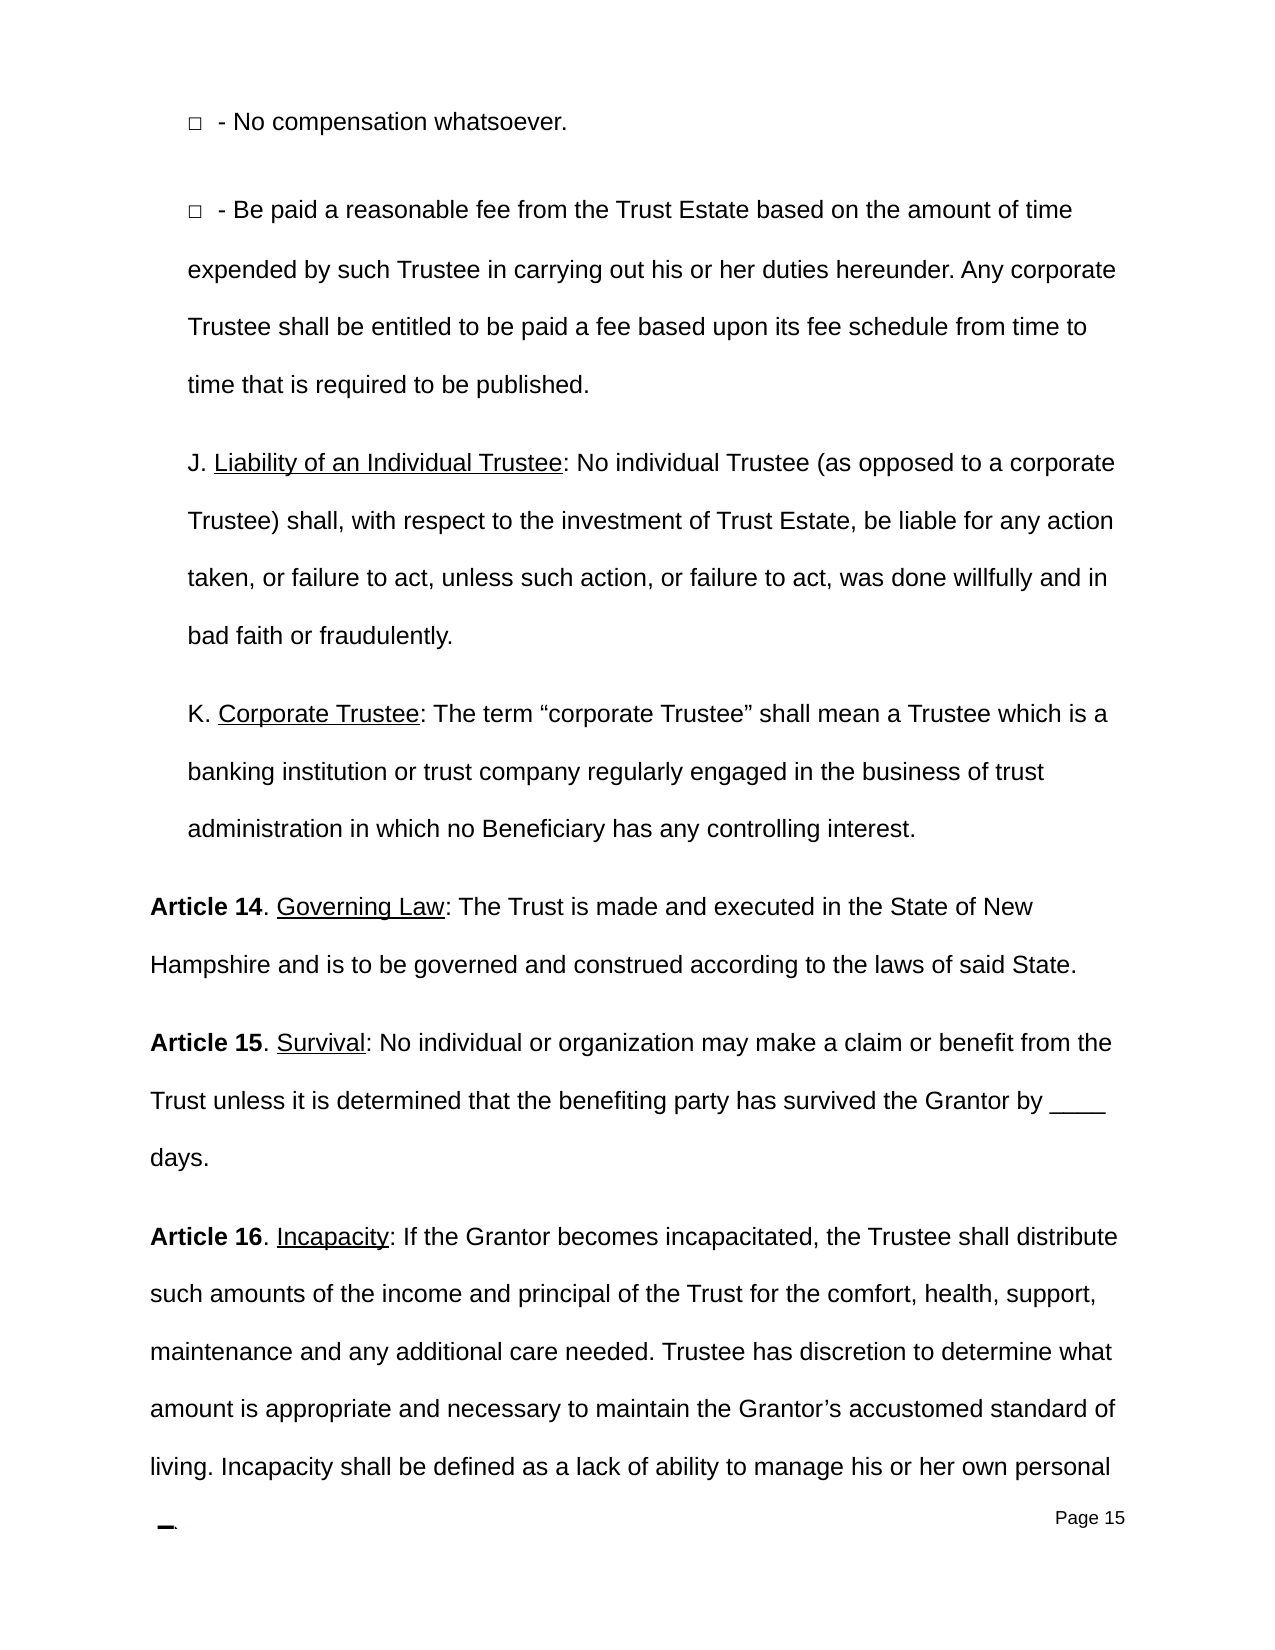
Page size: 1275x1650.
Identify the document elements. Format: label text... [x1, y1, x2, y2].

text Article 16. Incapacity: If the Grantor becomes incapacitated, the Trustee shall distribute such amounts of the income and principal of the Trust for the comfort, health, support, maintenance and any additional care needed. Trustee has discretion to determine what amount is appropriate and necessary to maintain the Grantor’s accustomed standard of living. Incapacity shall be defined as a lack of ability to manage his or her own personal [150, 1222, 1125, 1480]
text ☐ - No compensation whatsoever. [187, 103, 1125, 137]
text J. Liability of an Individual Trustee: No individual Trustee (as opposed to a corporate Trustee) shall, with respect to the investment of Trust Estate, be liable for any action taken, or failure to act, unless such action, or failure to act, was done willfully and in bad faith or fraudulently. [187, 448, 1125, 649]
text K. Corporate Trustee: The term “corporate Trustee” shall mean a Trustee which is a banking institution or trust company regularly engaged in the business of trust administration in which no Beneficiary has any controlling interest. [187, 699, 1125, 843]
text Article 14. Governing Law: The Trust is made and executed in the State of New Hampshire and is to be governed and construed according to the laws of said State. [150, 892, 1125, 979]
text ☐ - Be paid a reasonable fee from the Trust Estate based on the amount of time expended by such Trustee in carrying out his or her duties hereunder. Any corporate Trustee shall be entitled to be paid a fee based upon its fee schedule from time to time that is required to be published. [187, 192, 1125, 399]
text Article 15. Survival: No individual or organization may make a claim or benefit from the Trust unless it is determined that the benefiting party has survived the Grantor by ____ days. [150, 1028, 1125, 1172]
